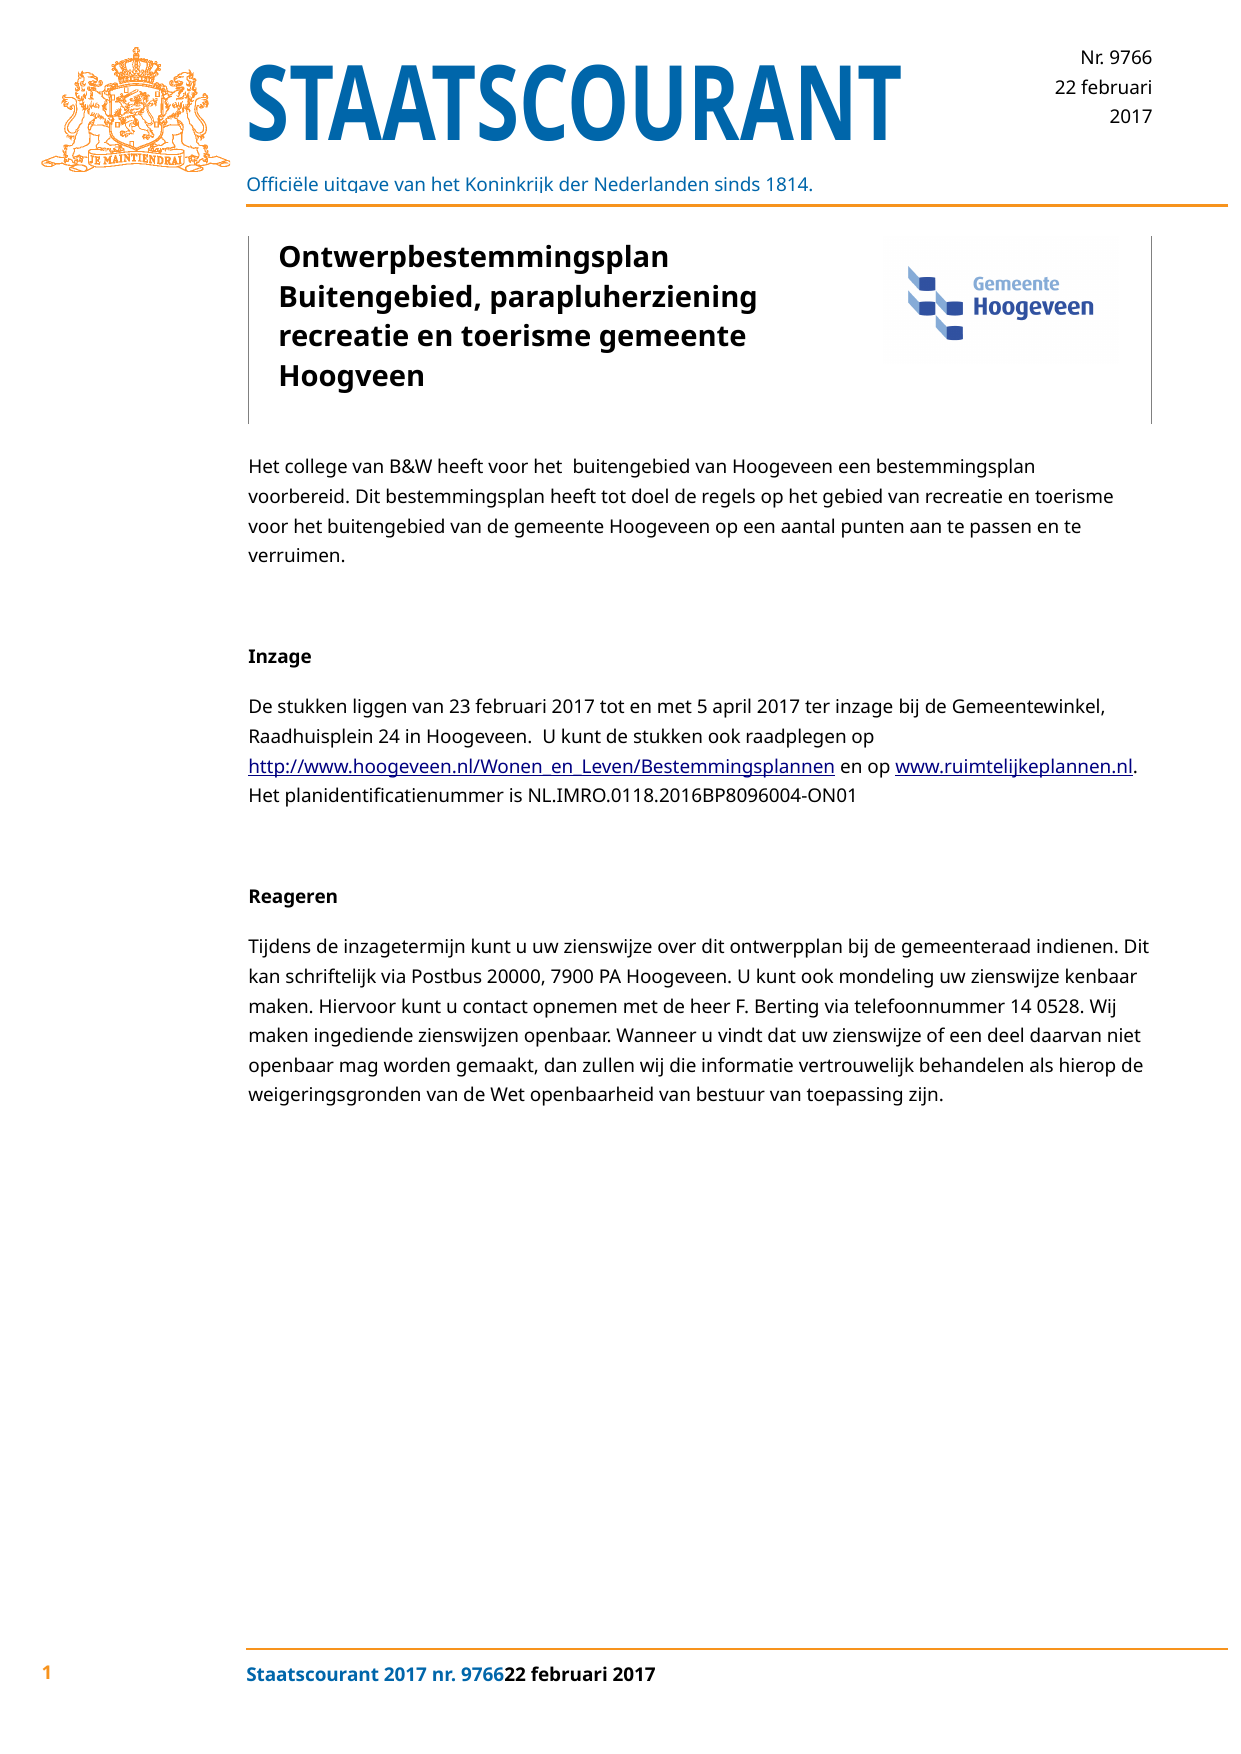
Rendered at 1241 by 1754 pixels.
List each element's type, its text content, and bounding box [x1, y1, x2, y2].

table_header [850, 236, 1151, 424]
table_header Ontwerpbestemmingsplan Buitengebied, parapluherziening recreatie en toerisme gemeente Hoogveen [249, 236, 850, 424]
text Inzage [248, 643, 1152, 669]
picture [882, 236, 1119, 364]
text Het college van B&W heeft voor het buitengebied van Hoogeveen een bestemmingsplan voorbereid. Dit bestemmingsplan heeft tot doel de regels op het gebied van recreatie en toerisme voor het buitengebied van de gemeente Hoogeveen op een aantal punten aan te passen en te verruimen. [248, 454, 1152, 568]
text Tijdens de inzagetermijn kunt u uw zienswijze over dit ontwerpplan bij de gemeenteraad indienen. Dit kan schriftelijk via Postbus 20000, 7900 PA Hoogeveen. U kunt ook mondeling uw zienswijze kenbaar maken. Hiervoor kunt u contact opnemen met de heer F. Berting via telefoonnummer 14 0528. Wij maken ingediende zienswijzen openbaar. Wanneer u vindt dat uw zienswijze of een deel daarvan niet openbaar mag worden gemaakt, dan zullen wij die informatie vertrouwelijk behandelen als hierop de weigeringsgronden van de Wet openbaarheid van bestuur van toepassing zijn. [248, 934, 1152, 1107]
text Reageren [248, 883, 1152, 909]
text De stukken liggen van 23 februari 2017 tot en met 5 april 2017 ter inzage bij de Gemeentewinkel, Raadhuisplein 24 in Hoogeveen. U kunt de stukken ook raadplegen op http://www.hoogeveen.nl/Wonen_en_Leven/Bestemmingsplannen en op www.ruimtelijkeplannen.nl. Het planidentificatienummer is NL.IMRO.0118.2016BP8096004-ON01 [248, 694, 1152, 808]
picture [41, 47, 231, 172]
